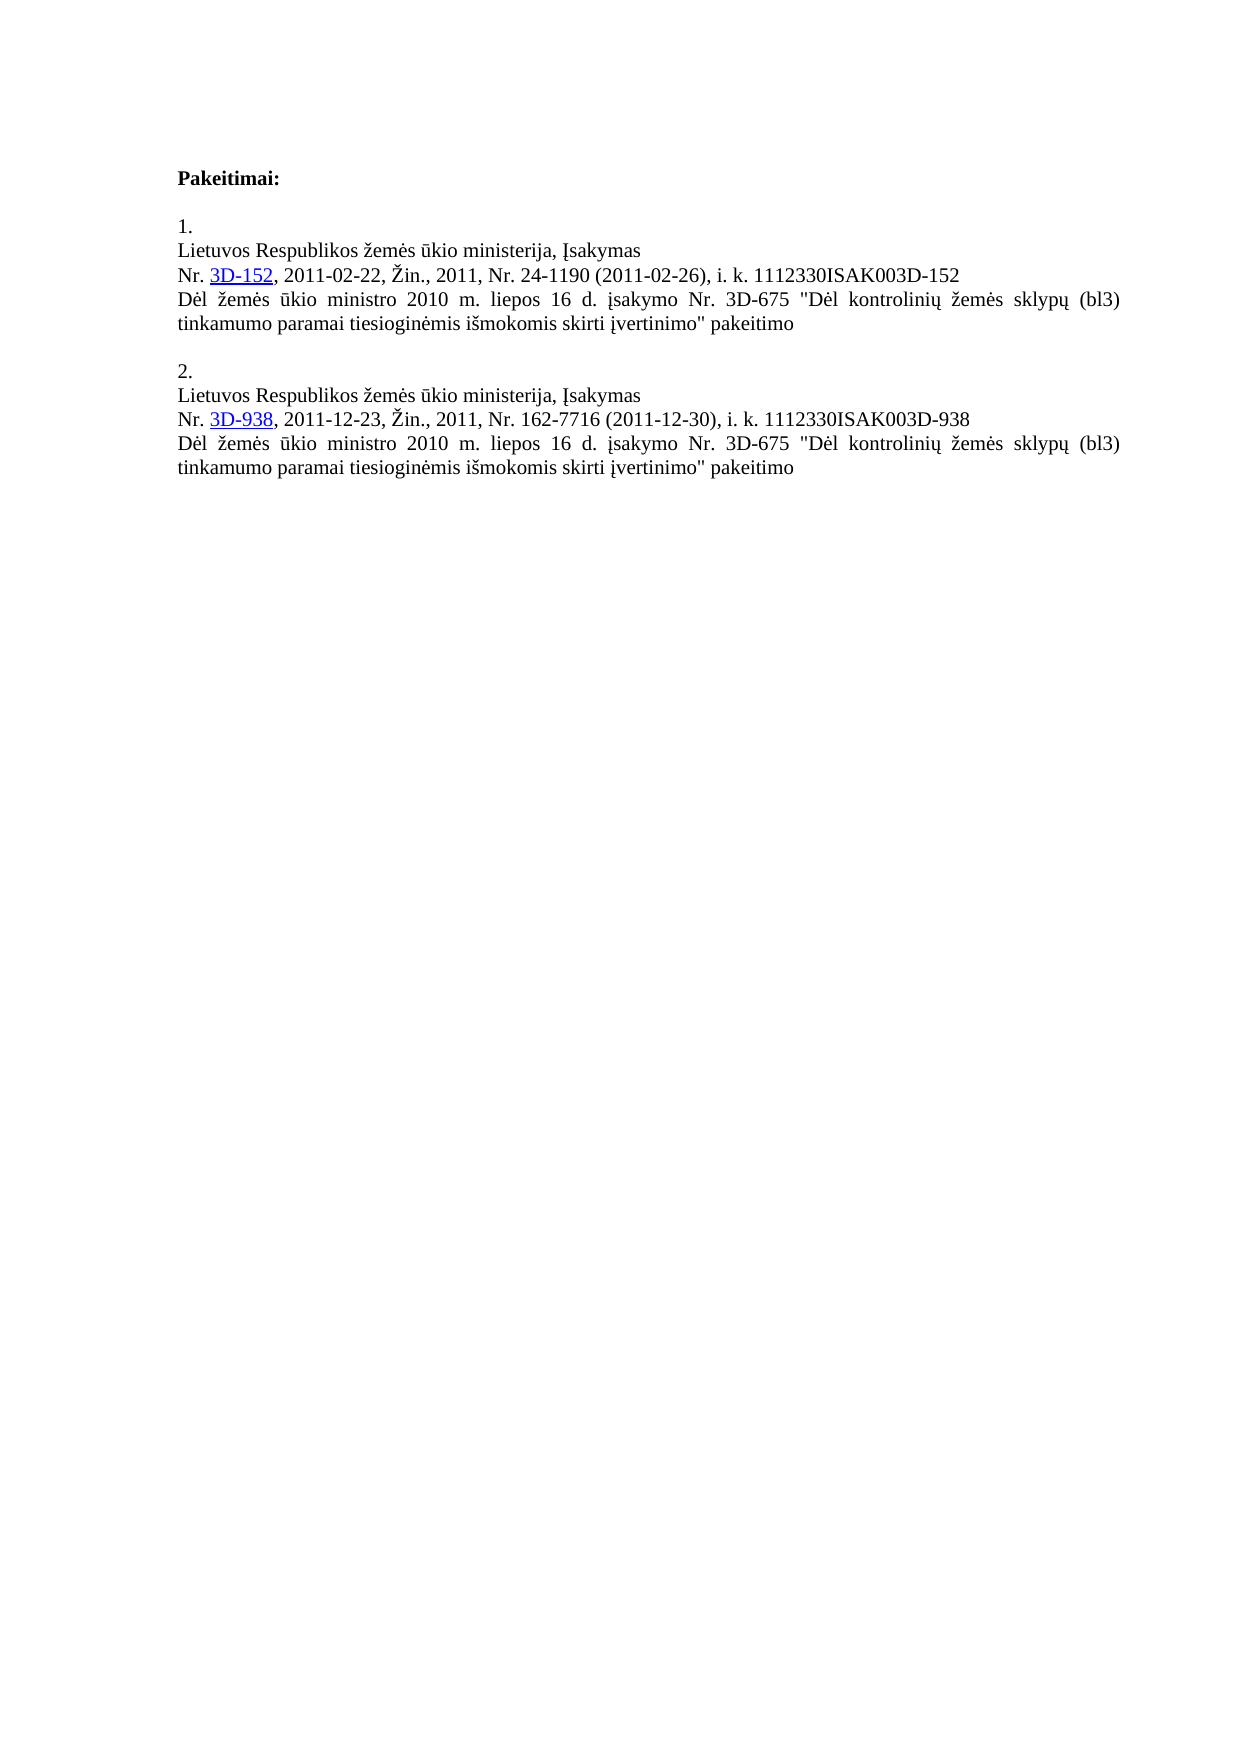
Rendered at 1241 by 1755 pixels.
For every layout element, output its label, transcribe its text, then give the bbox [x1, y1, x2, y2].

text 1. [177, 214, 1122, 238]
text Nr. 3D-938, 2011-12-23, Žin., 2011, Nr. 162-7716 (2011-12-30), i. k. 1112330ISAK003D-938 [177, 407, 1122, 431]
text Nr. 3D-152, 2011-02-22, Žin., 2011, Nr. 24-1190 (2011-02-26), i. k. 1112330ISAK003D-152 [177, 262, 1122, 287]
text 2. [177, 359, 1122, 383]
text Dėl žemės ūkio ministro 2010 m. liepos 16 d. įsakymo Nr. 3D-675 "Dėl kontrolinių žemės sklypų (bl3) tinkamumo paramai tiesioginėmis išmokomis skirti įvertinimo" pakeitimo [177, 287, 1122, 335]
text Dėl žemės ūkio ministro 2010 m. liepos 16 d. įsakymo Nr. 3D-675 "Dėl kontrolinių žemės sklypų (bl3) tinkamumo paramai tiesioginėmis išmokomis skirti įvertinimo" pakeitimo [177, 431, 1122, 479]
text Pakeitimai: [177, 166, 1122, 190]
text Lietuvos Respublikos žemės ūkio ministerija, Įsakymas [177, 383, 1122, 407]
text Lietuvos Respublikos žemės ūkio ministerija, Įsakymas [177, 238, 1122, 262]
